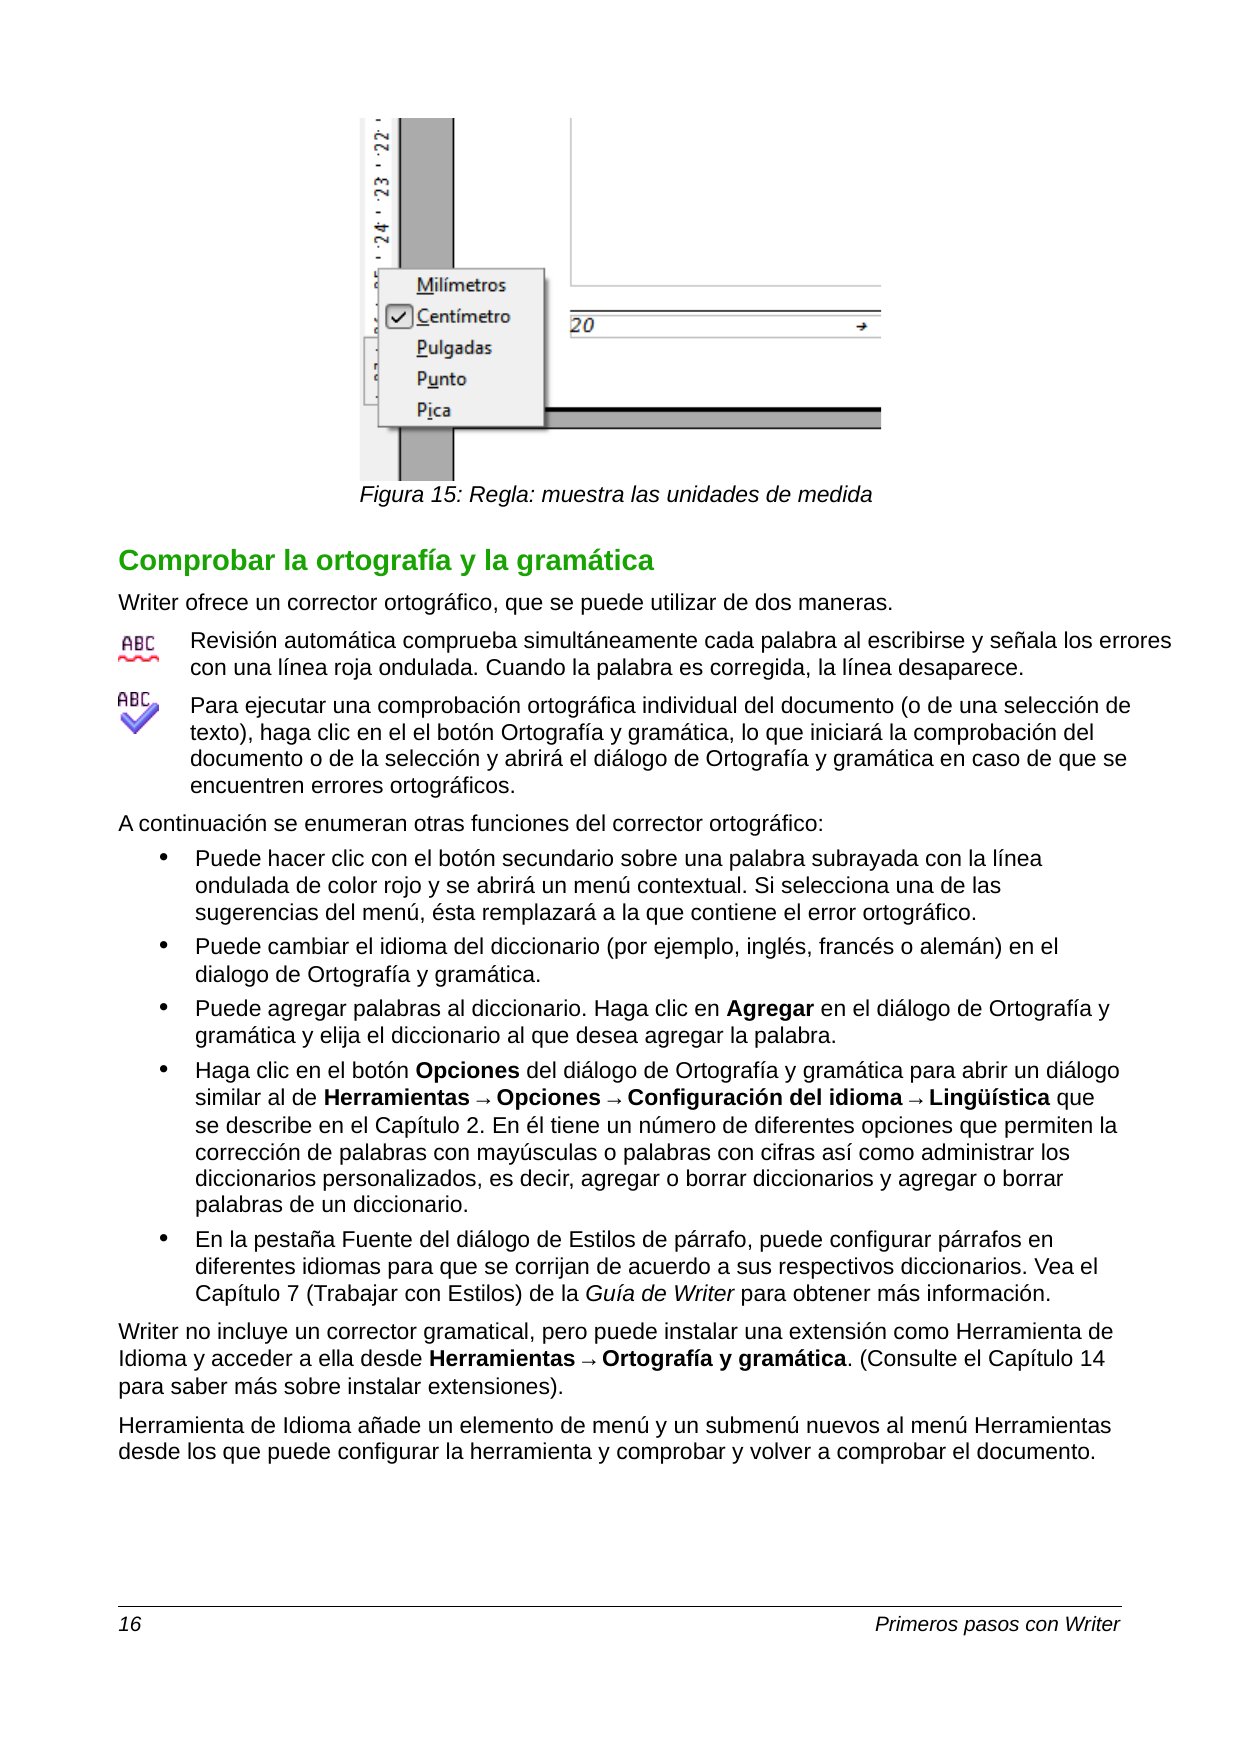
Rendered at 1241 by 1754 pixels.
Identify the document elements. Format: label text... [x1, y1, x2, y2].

table_cell Para ejecutar una comprobación ortográfica individual del documento (o de una selección de texto), haga clic en el el botón Ortografía y gramática, lo que iniciará la comprobación del documento o de la selección y abrirá el diálogo de Ortografía y gramática en caso de que se encuentren errores ortográficos. [190, 693, 1181, 810]
picture [118, 692, 159, 734]
list A continuación se enumeran otras funciones del corrector ortográfico: [118, 810, 1122, 837]
list Haga clic en el botón Opciones del diálogo de Ortografía y gramática para abrir un diálogo similar al de Herramientas → Opciones → Configuración del idioma → Lingüística que se describe en el Capítulo 2. En él tiene un número de diferentes opciones que permiten la corrección de palabras con mayúsculas o palabras con cifras así como administrar los diccionarios personalizados, es decir, agregar o borrar diccionarios y agregar o borrar palabras de un diccionario. [156, 1055, 1122, 1218]
picture [359, 118, 882, 481]
picture [118, 627, 159, 668]
table_cell [118, 693, 190, 810]
table_header [118, 627, 190, 692]
text Herramienta de Idioma añade un elemento de menú y un submenú nuevos al menú Herramientas desde los que puede configurar la herramienta y comprobar y volver a comprobar el documento. [118, 1412, 1122, 1464]
list Puede agregar palabras al diccionario. Haga clic en Agregar en el diálogo de Ortografía y gramática y elija el diccionario al que desea agregar la palabra. [156, 993, 1122, 1049]
list Puede hacer clic con el botón secundario sobre una palabra subrayada con la línea ondulada de color rojo y se abrirá un menú contextual. Si selecciona una de las sugerencias del menú, ésta remplazará a la que contiene el error ortográfico. [156, 843, 1122, 925]
subtitle Comprobar la ortografía y la gramática [118, 542, 1122, 576]
text Writer ofrece un corrector ortográfico, que se puede utilizar de dos maneras. [118, 588, 1122, 615]
list Puede cambiar el idioma del diccionario (por ejemplo, inglés, francés o alemán) en el dialogo de Ortografía y gramática. [156, 931, 1122, 987]
text Figura 15: Regla: muestra las unidades de medida [359, 481, 881, 507]
text Writer no incluye un corrector gramatical, pero puede instalar una extensión como Herramienta de Idioma y acceder a ella desde Herramientas → Ortografía y gramática. (Consulte el Capítulo 14 para saber más sobre instalar extensiones). [118, 1318, 1122, 1399]
table_header Revisión automática comprueba simultáneamente cada palabra al escribirse y señala los errores con una línea roja ondulada. Cuando la palabra es corregida, la línea desaparece. [190, 627, 1181, 692]
list En la pestaña Fuente del diálogo de Estilos de párrafo, puede configurar párrafos en diferentes idiomas para que se corrijan de acuerdo a sus respectivos diccionarios. Vea el Capítulo 7 (Trabajar con Estilos) de la Guía de Writer para obtener más información. [156, 1224, 1122, 1306]
